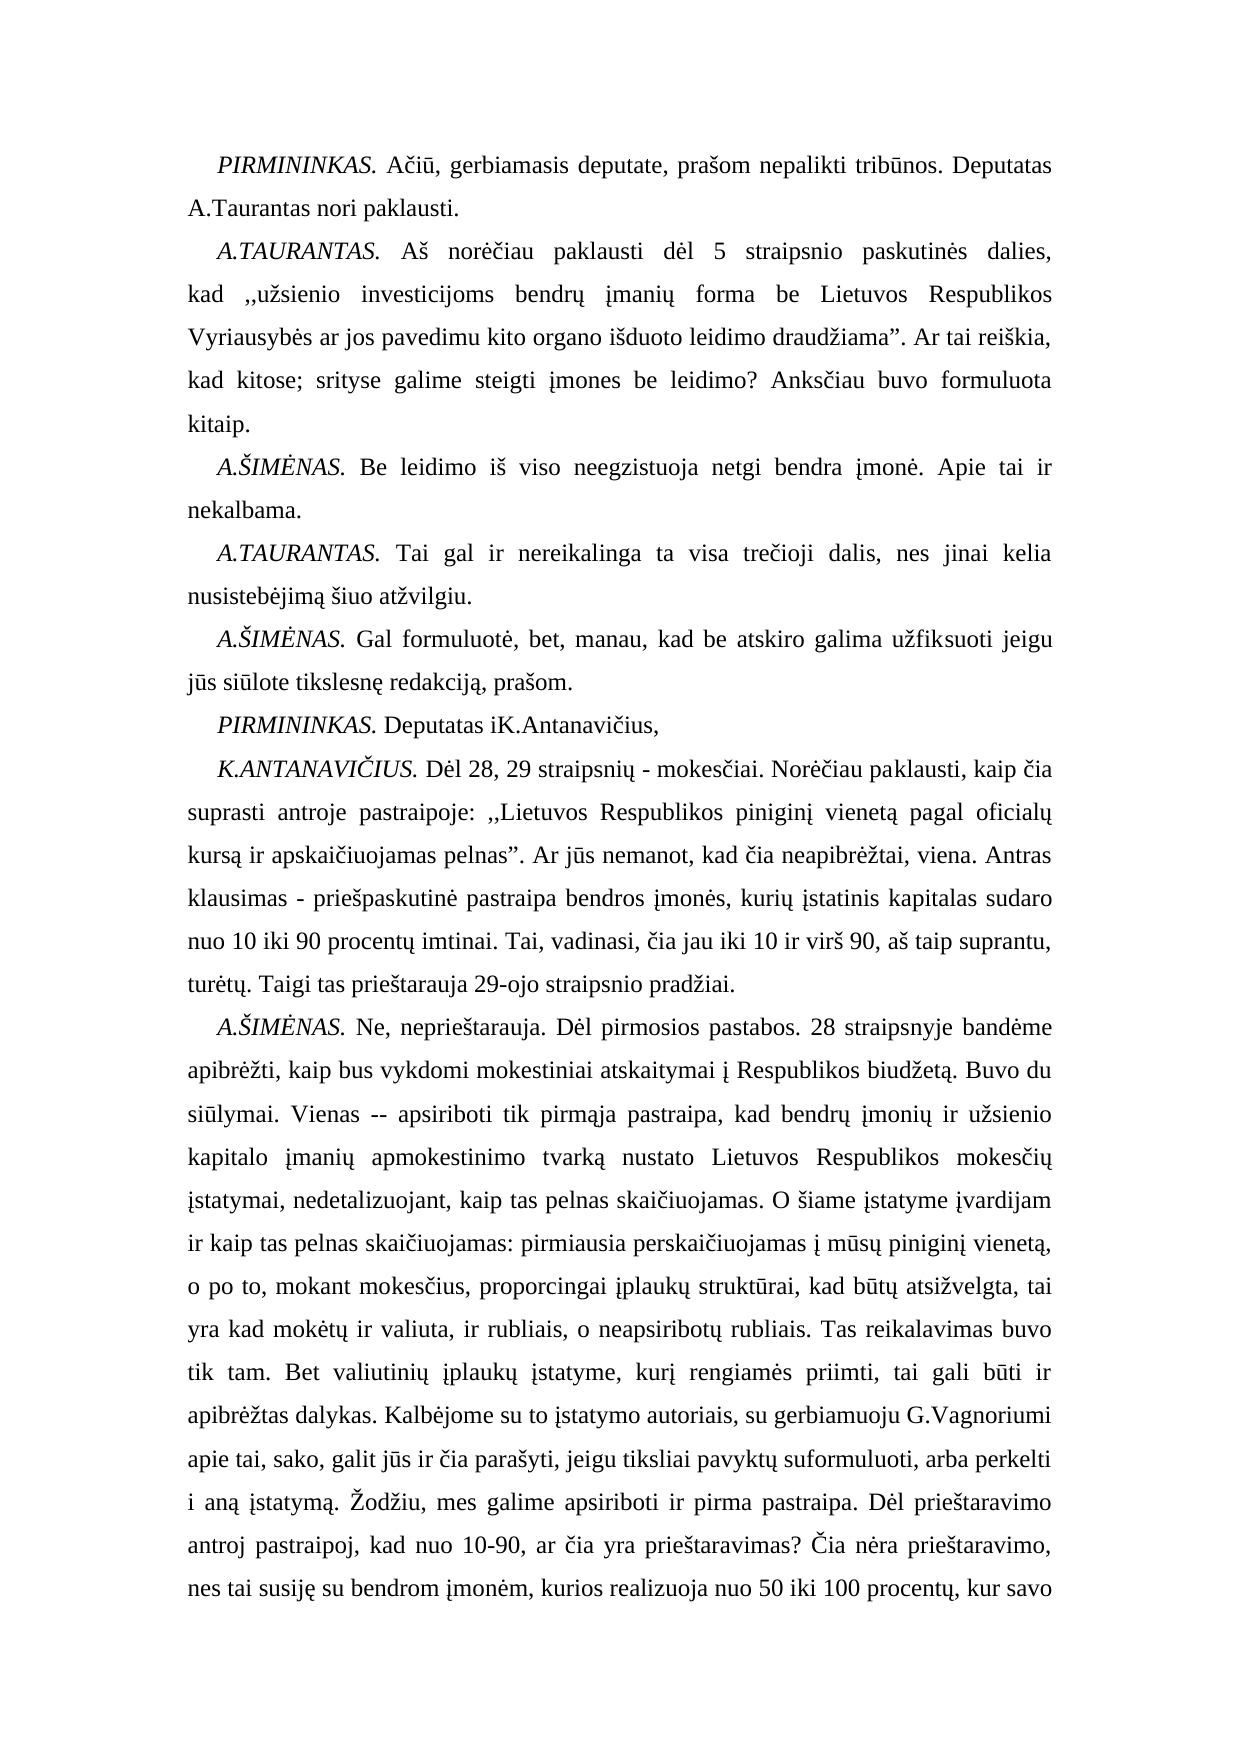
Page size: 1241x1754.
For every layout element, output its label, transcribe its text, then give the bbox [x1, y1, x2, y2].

text A.ŠIMĖNAS. Gal formuluotė, bet, manau, kad be atskiro galima užfik­suoti jeigu jūs siūlote tikslesnę redakciją, prašom. [187, 624, 1053, 696]
text A.ŠIMĖNAS. Ne, neprieštarauja. Dėl pirmosios pastabos. 28 straipsnyje bandėme apibrėžti, kaip bus vykdomi mokestiniai atskaitymai į Respublikos biudžetą. Buvo du siūlymai. Vienas -- apsiriboti tik pirmąja pastraipa, kad bendrų įmonių ir užsienio kapitalo įmanių apmokestinimo tvarką nustato Lietuvos Respublikos mokesčių įstatymai, nedetalizuojant, kaip tas pelnas skaičiuojamas. O šiame įstatyme įvardijam ir kaip tas pelnas skaičiuojamas: pirmiausia perskaičiuojamas į mūsų piniginį vienetą, o po to, mokant mo­kesčius, proporcingai įplaukų struktūrai, kad būtų atsižvelgta, tai yra kad mokėtų ir valiuta, ir rubliais, o neapsiribotų rubliais. Tas reikalavimas buvo tik tam. Bet valiutinių įplaukų įstatyme, kurį rengiamės priimti, tai gali būti ir apibrėžtas dalykas. Kalbėjome su to įstatymo autoriais, su gerbiamuoju G.Vagnoriumi apie tai, sako, galit jūs ir čia parašyti, jeigu tiksliai pavyktų suformuluoti, arba perkelti i aną įstatymą. Žodžiu, mes galime apsiriboti ir pirma pastraipa. Dėl prieštaravimo antroj pastraipoj, kad nuo 10-90, ar čia yra prieštaravimas? Čia nėra prieštaravimo, nes tai susiję su bendrom įmo­nėm, kurios realizuoja nuo 50 iki 100 procentų, kur savo [187, 1012, 1053, 1602]
text PIRMININKAS. Deputatas iK.Antanavičius, [187, 711, 1053, 739]
text A.TAURANTAS. Aš norėčiau paklausti dėl 5 straipsnio paskutinės dalies, kad ,,užsienio investicijoms bendrų įmanių forma be Lietuvos Respublikos Vyriausybės ar jos pavedimu kito organo išduoto leidimo draudžiama”. Ar tai reiškia, kad kitose; srityse galime steigti įmones be leidimo? Anksčiau buvo formuluota kitaip. [187, 236, 1053, 437]
text K.ANTANAVIČIUS. Dėl 28, 29 straipsnių - mokesčiai. Norėčiau pa­klausti, kaip čia suprasti antroje pastraipoje: ,,Lietuvos Respublikos piniginį vienetą pagal oficialų kursą ir apskaičiuojamas pelnas”. Ar jūs nemanot, kad čia neapibrėžtai, viena. Antras klausimas - priešpaskutinė pastraipa ­bendros įmonės, kurių įstatinis kapitalas sudaro nuo 10 iki 90 procentų imtinai. Tai, vadinasi, čia jau iki 10 ir virš 90, aš taip suprantu, turėtų. Taigi tas prieštarauja 29-ojo straipsnio pradžiai. [187, 754, 1053, 998]
text A.ŠIMĖNAS. Be leidimo iš viso neegzistuoja netgi bendra įmonė. Apie tai ir nekalbama. [187, 452, 1053, 524]
text A.TAURANTAS. Tai gal ir nereikalinga ta visa trečioji dalis, nes jinai kelia nusistebėjimą šiuo atžvilgiu. [187, 538, 1053, 610]
text PIRMININKAS. Ačiū, gerbiamasis deputate, prašom nepalikti tribūnos. Deputatas A.Taurantas nori paklausti. [187, 150, 1053, 222]
